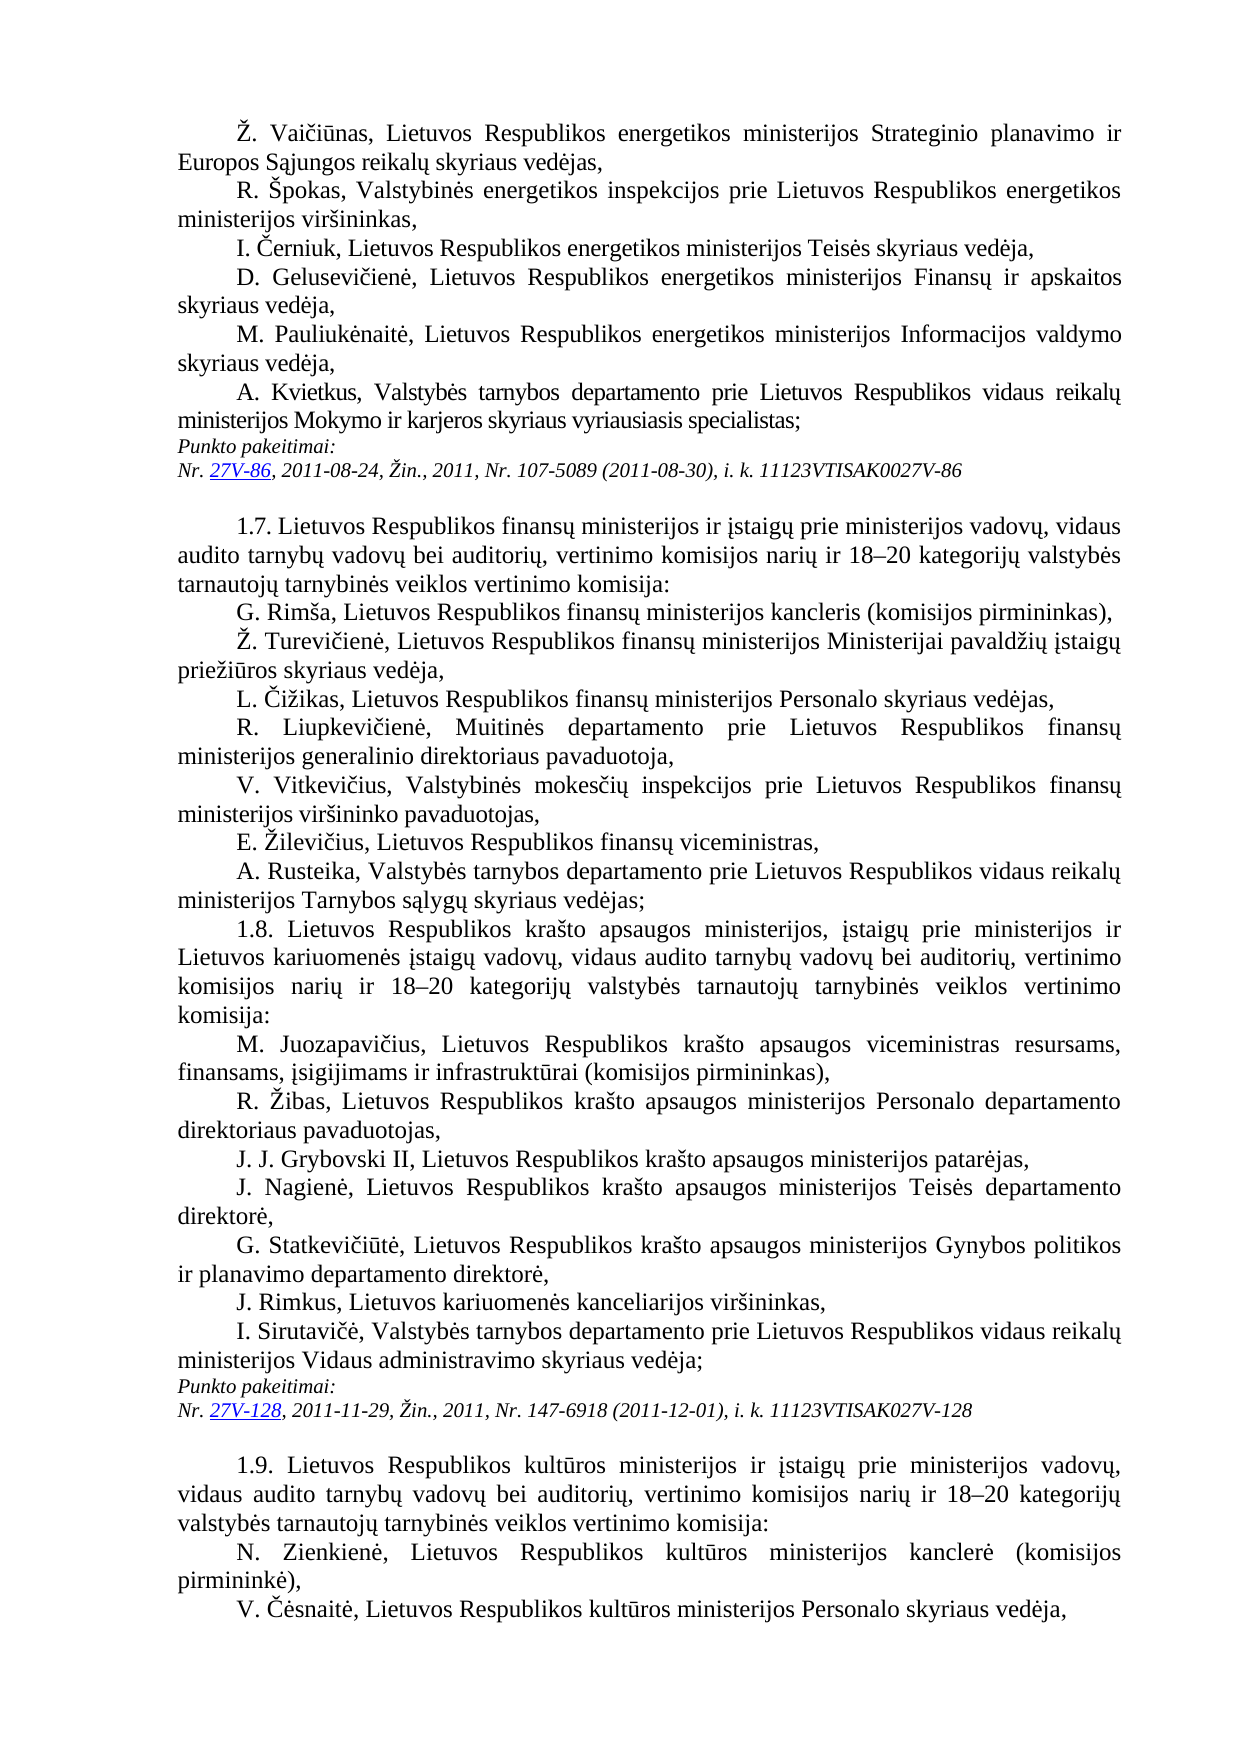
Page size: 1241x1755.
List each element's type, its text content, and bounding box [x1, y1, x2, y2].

text V. Čėsnaitė, Lietuvos Respublikos kultūros ministerijos Personalo skyriaus vedėja, [177, 1594, 1122, 1623]
text Nr. 27V-86, 2011-08-24, Žin., 2011, Nr. 107-5089 (2011-08-30), i. k. 11123VTISAK0027V-86 [177, 458, 1122, 482]
text V. Vitkevičius, Valstybinės mokesčių inspekcijos prie Lietuvos Respublikos finansų ministerijos viršininko pavaduotojas, [177, 770, 1122, 827]
text Ž. Vaičiūnas, Lietuvos Respublikos energetikos ministerijos Strateginio planavimo ir Europos Sąjungos reikalų skyriaus vedėjas, [177, 118, 1122, 176]
text 1.9. Lietuvos Respublikos kultūros ministerijos ir įstaigų prie ministerijos vadovų, vidaus audito tarnybų vadovų bei auditorių, vertinimo komisijos narių ir 18–20 kategorijų valstybės tarnautojų tarnybinės veiklos vertinimo komisija: [177, 1451, 1122, 1537]
text Nr. 27V-128, 2011-11-29, Žin., 2011, Nr. 147-6918 (2011-12-01), i. k. 11123VTISAK027V-128 [177, 1398, 1122, 1422]
text Ž. Turevičienė, Lietuvos Respublikos finansų ministerijos Ministerijai pavaldžių įstaigų priežiūros skyriaus vedėja, [177, 626, 1122, 684]
text A. Rusteika, Valstybės tarnybos departamento prie Lietuvos Respublikos vidaus reikalų ministerijos Tarnybos sąlygų skyriaus vedėjas; [177, 856, 1122, 914]
text G. Rimša, Lietuvos Respublikos finansų ministerijos kancleris (komisijos pirmininkas), [177, 597, 1122, 626]
text J. J. Grybovski II, Lietuvos Respublikos krašto apsaugos ministerijos patarėjas, [177, 1144, 1122, 1172]
text J. Rimkus, Lietuvos kariuomenės kanceliarijos viršininkas, [177, 1287, 1122, 1316]
text M. Juozapavičius, Lietuvos Respublikos krašto apsaugos viceministras resursams, finansams, įsigijimams ir infrastruktūrai (komisijos pirmininkas), [177, 1029, 1122, 1086]
text A. Kvietkus, Valstybės tarnybos departamento prie Lietuvos Respublikos vidaus reikalų ministerijos Mokymo ir karjeros skyriaus vyriausiasis specialistas; [177, 377, 1122, 434]
text Punkto pakeitimai: [177, 1374, 1122, 1398]
text E. Žilevičius, Lietuvos Respublikos finansų viceministras, [177, 827, 1122, 856]
text Punkto pakeitimai: [177, 434, 1122, 458]
text R. Špokas, Valstybinės energetikos inspekcijos prie Lietuvos Respublikos energetikos ministerijos viršininkas, [177, 176, 1122, 233]
text N. Zienkienė, Lietuvos Respublikos kultūros ministerijos kanclerė (komisijos pirmininkė), [177, 1537, 1122, 1594]
text M. Pauliukėnaitė, Lietuvos Respublikos energetikos ministerijos Informacijos valdymo skyriaus vedėja, [177, 319, 1122, 377]
text I. Černiuk, Lietuvos Respublikos energetikos ministerijos Teisės skyriaus vedėja, [177, 233, 1122, 262]
text J. Nagienė, Lietuvos Respublikos krašto apsaugos ministerijos Teisės departamento direktorė, [177, 1172, 1122, 1230]
text G. Statkevičiūtė, Lietuvos Respublikos krašto apsaugos ministerijos Gynybos politikos ir planavimo departamento direktorė, [177, 1230, 1122, 1287]
text 1.7. Lietuvos Respublikos finansų ministerijos ir įstaigų prie ministerijos vadovų, vidaus audito tarnybų vadovų bei auditorių, vertinimo komisijos narių ir 18–20 kategorijų valstybės tarnautojų tarnybinės veiklos vertinimo komisija: [177, 511, 1122, 597]
text I. Sirutavičė, Valstybės tarnybos departamento prie Lietuvos Respublikos vidaus reikalų ministerijos Vidaus administravimo skyriaus vedėja; [177, 1316, 1122, 1374]
text L. Čižikas, Lietuvos Respublikos finansų ministerijos Personalo skyriaus vedėjas, [177, 684, 1122, 712]
text D. Gelusevičienė, Lietuvos Respublikos energetikos ministerijos Finansų ir apskaitos skyriaus vedėja, [177, 262, 1122, 319]
text R. Liupkevičienė, Muitinės departamento prie Lietuvos Respublikos finansų ministerijos generalinio direktoriaus pavaduotoja, [177, 712, 1122, 770]
text R. Žibas, Lietuvos Respublikos krašto apsaugos ministerijos Personalo departamento direktoriaus pavaduotojas, [177, 1086, 1122, 1144]
text 1.8. Lietuvos Respublikos krašto apsaugos ministerijos, įstaigų prie ministerijos ir Lietuvos kariuomenės įstaigų vadovų, vidaus audito tarnybų vadovų bei auditorių, vertinimo komisijos narių ir 18–20 kategorijų valstybės tarnautojų tarnybinės veiklos vertinimo komisija: [177, 914, 1122, 1029]
